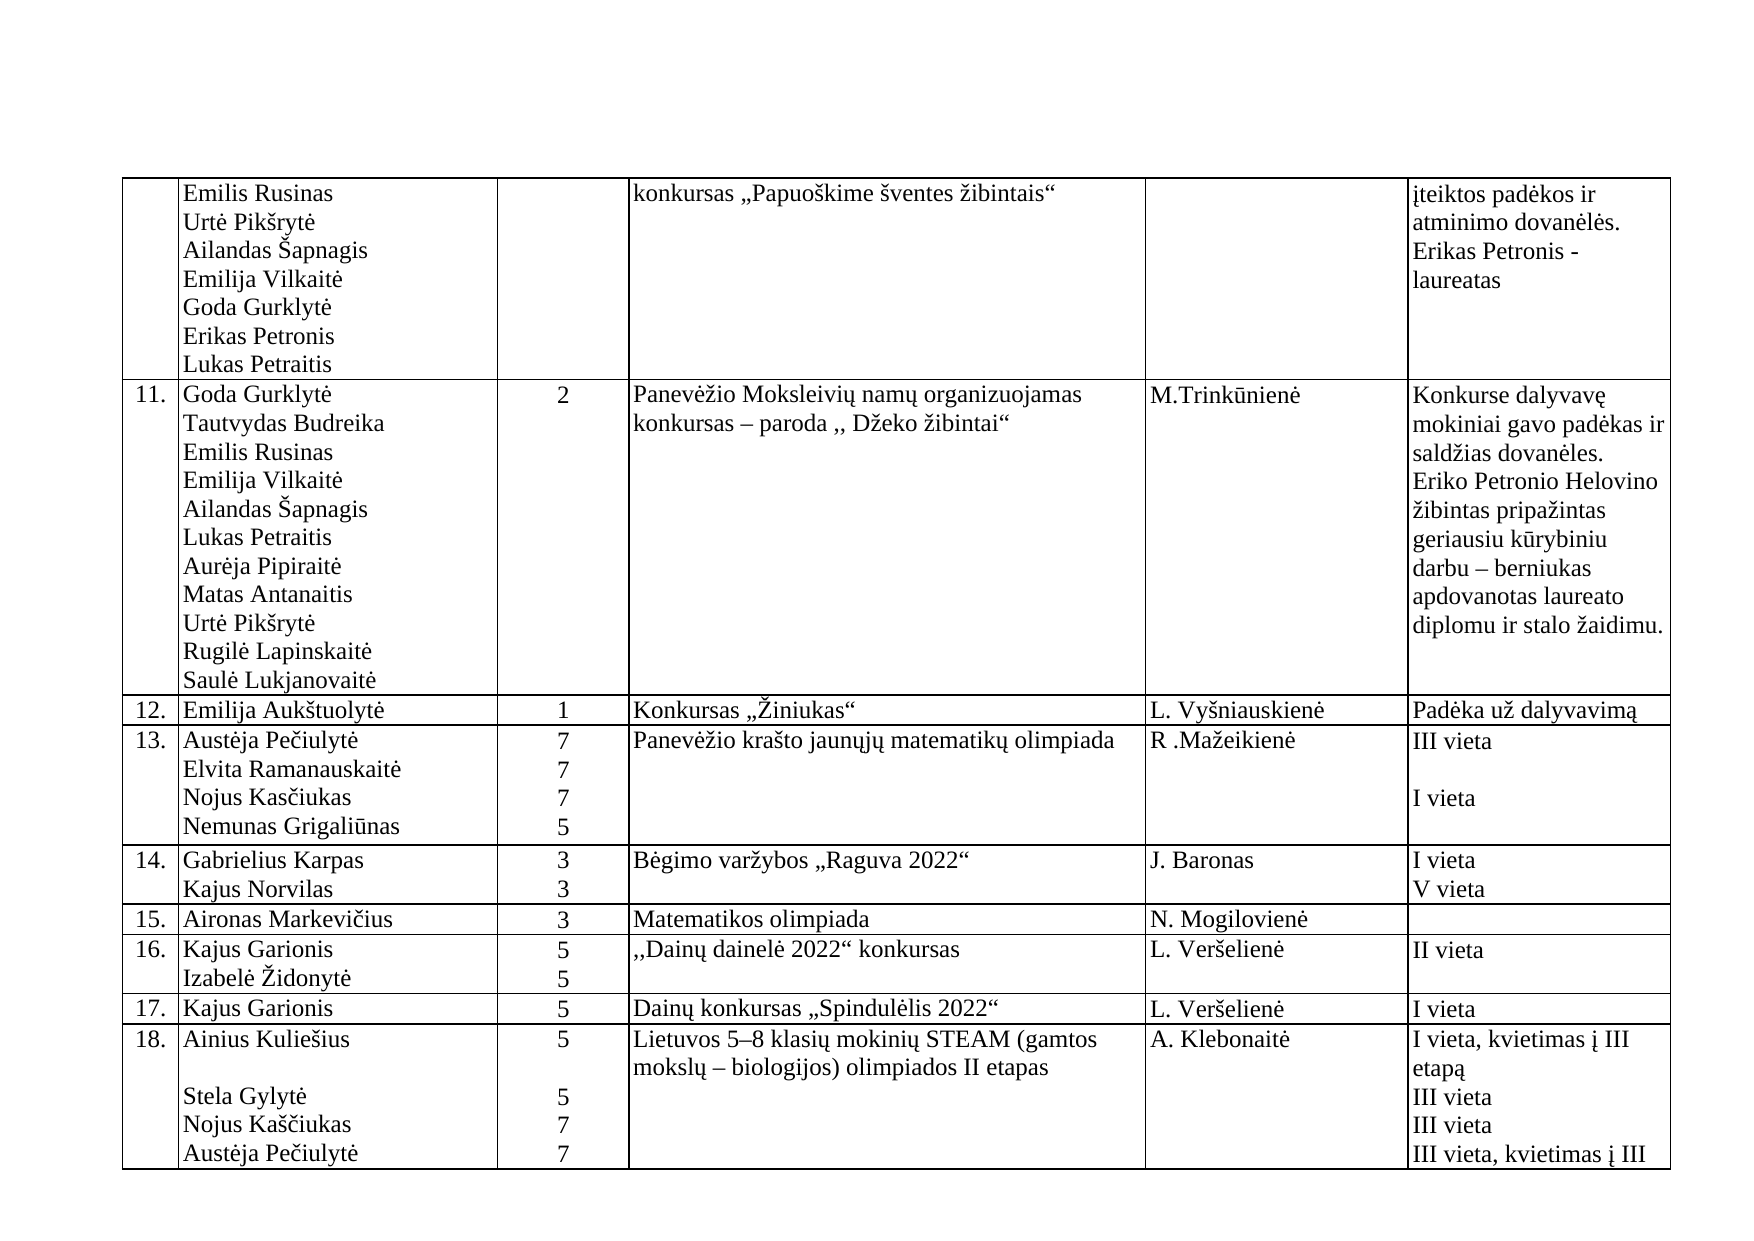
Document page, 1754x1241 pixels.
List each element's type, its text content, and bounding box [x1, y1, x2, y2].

table_cell [1146, 179, 1407, 378]
table_cell Gabrielius Karpas Kajus Norvilas [179, 846, 497, 903]
table_cell Matematikos olimpiada [630, 905, 1145, 933]
table_cell 18. [123, 1025, 178, 1168]
table_cell I vieta, kvietimas į III etapą III vieta III vieta III vieta, kvietimas į III [1409, 1025, 1670, 1168]
table_cell J. Baronas [1146, 846, 1407, 903]
table_cell 5 5 [498, 935, 628, 992]
table_cell [1409, 905, 1670, 933]
table_cell 3 [498, 905, 628, 933]
table_cell Kajus Garionis [179, 994, 497, 1023]
table_cell L. Veršelienė [1146, 994, 1407, 1023]
table_cell Emilis Rusinas Urtė Pikšrytė Ailandas Šapnagis Emilija Vilkaitė Goda Gurklytė Erikas Petronis Lukas Petraitis [179, 179, 497, 378]
table_cell M.Trinkūnienė [1146, 380, 1407, 694]
table_cell R .Mažeikienė [1146, 726, 1407, 844]
table_cell [123, 179, 178, 378]
table_cell 5 [498, 994, 628, 1023]
table_cell II vieta [1409, 935, 1670, 992]
table_cell 14. [123, 846, 178, 903]
table_cell Dainų konkursas „Spindulėlis 2022“ [630, 994, 1145, 1023]
table_cell 1 [498, 696, 628, 724]
table_cell L. Vyšniauskienė [1146, 696, 1407, 724]
table_cell Konkurse dalyvavę mokiniai gavo padėkas ir saldžias dovanėles. Eriko Petronio Helovino žibintas pripažintas geriausiu kūrybiniu darbu – berniukas apdovanotas laureato diplomu ir stalo žaidimu. [1409, 380, 1670, 694]
table_cell Ainius Kuliešius Stela Gylytė Nojus Kaščiukas Austėja Pečiulytė [179, 1025, 497, 1168]
table_cell 2 [498, 380, 628, 694]
table_cell 7 7 7 5 [498, 726, 628, 844]
table_cell 3 3 [498, 846, 628, 903]
table_cell N. Mogilovienė [1146, 905, 1407, 933]
table_cell 17. [123, 994, 178, 1023]
table_cell Konkursas „Žiniukas“ [630, 696, 1145, 724]
table_cell 11. [123, 380, 178, 694]
table_cell 15. [123, 905, 178, 933]
table_cell konkursas „Papuoškime šventes žibintais“ [630, 179, 1145, 378]
table_cell Austėja Pečiulytė Elvita Ramanauskaitė Nojus Kasčiukas Nemunas Grigaliūnas [179, 726, 497, 844]
table_cell 12. [123, 696, 178, 724]
table_cell Lietuvos 5–8 klasių mokinių STEAM (gamtos mokslų – biologijos) olimpiados II etapas [630, 1025, 1145, 1168]
table_cell 13. [123, 726, 178, 844]
table_cell Panevėžio krašto jaunųjų matematikų olimpiada [630, 726, 1145, 844]
table_cell Emilija Aukštuolytė [179, 696, 497, 724]
table_cell 16. [123, 935, 178, 992]
table_cell I vieta V vieta [1409, 846, 1670, 903]
table_cell A. Klebonaitė [1146, 1025, 1407, 1168]
table_cell Kajus Garionis Izabelė Židonytė [179, 935, 497, 992]
table_cell I vieta [1409, 994, 1670, 1023]
table_cell Panevėžio Moksleivių namų organizuojamas konkursas – paroda ,, Džeko žibintai“ [630, 380, 1145, 694]
table_cell Bėgimo varžybos „Raguva 2022“ [630, 846, 1145, 903]
table_cell Padėka už dalyvavimą [1409, 696, 1670, 724]
table_cell ,,Dainų dainelė 2022“ konkursas [630, 935, 1145, 992]
table_cell III vieta I vieta [1409, 726, 1670, 844]
table_cell Aironas Markevičius [179, 905, 497, 933]
table_cell [498, 179, 628, 378]
table_cell L. Veršelienė [1146, 935, 1407, 992]
table_cell 5 5 7 7 [498, 1025, 628, 1168]
table_cell įteiktos padėkos ir atminimo dovanėlės. Erikas Petronis - laureatas [1409, 179, 1670, 378]
table_cell Goda Gurklytė Tautvydas Budreika Emilis Rusinas Emilija Vilkaitė Ailandas Šapnagis Lukas Petraitis Aurėja Pipiraitė Matas Antanaitis Urtė Pikšrytė Rugilė Lapinskaitė Saulė Lukjanovaitė [179, 380, 497, 694]
